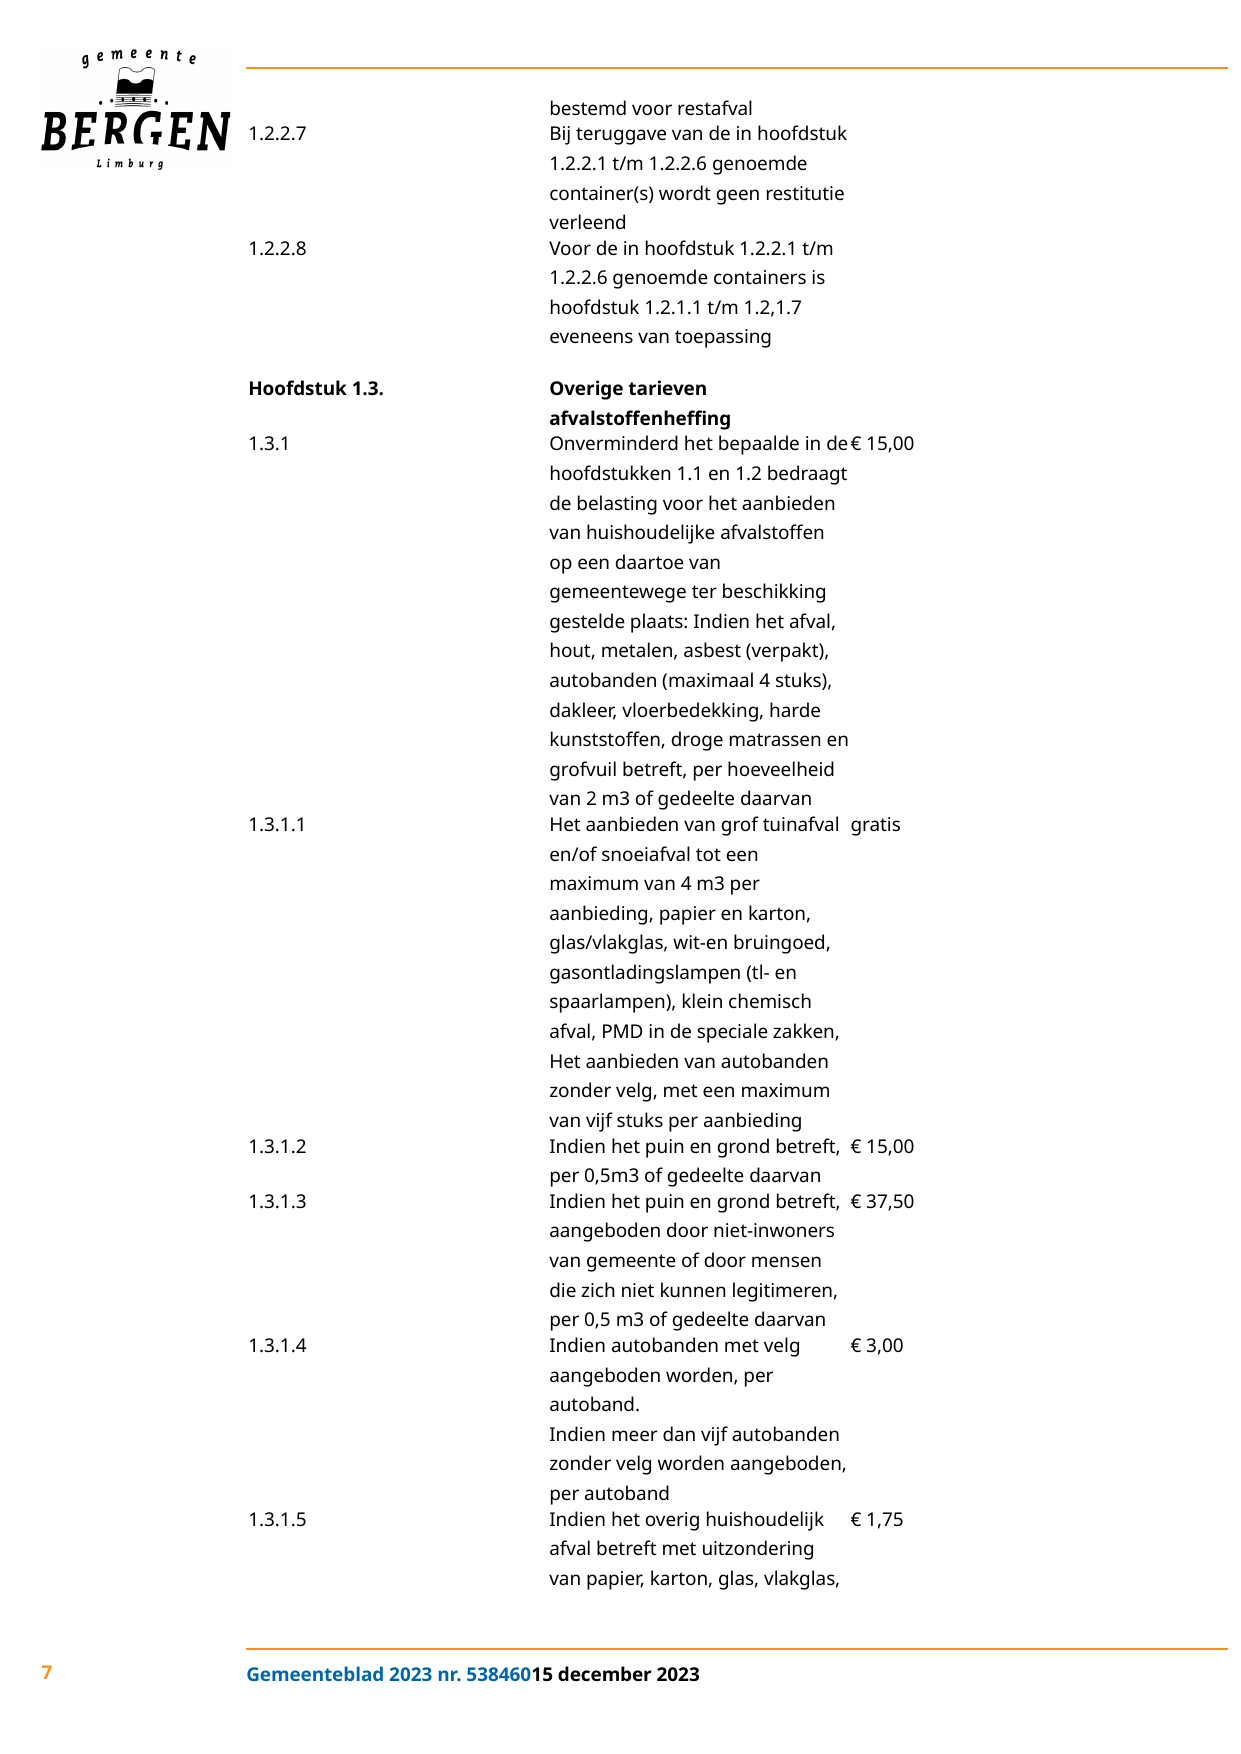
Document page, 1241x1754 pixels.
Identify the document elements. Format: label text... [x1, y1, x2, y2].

table_cell 1.2.2.8 [248, 235, 549, 349]
table_cell 1.3.1.3 [248, 1188, 549, 1332]
table_cell € 1,75 [850, 1506, 1152, 1591]
table_cell 1.3.1 [248, 431, 549, 811]
table_cell Indien het puin en grond betreft, aangeboden door niet-inwoners van gemeente of door mensen die zich niet kunnen legitimeren, per 0,5 m3 of gedeelte daarvan [549, 1188, 850, 1332]
table_cell Het aanbieden van grof tuinafval en/of snoeiafval tot een maximum van 4 m3 per aanbieding, papier en karton, glas/vlakglas, wit-en bruingoed, gasontladingslampen (tl- en spaarlampen), klein chemisch afval, PMD in de speciale zakken, Het aanbieden van autobanden zonder velg, met een maximum van vijf stuks per aanbieding [549, 811, 850, 1133]
table_cell [248, 350, 549, 375]
table_cell Overige tarieven afvalstoffenheffing [549, 375, 850, 431]
table_cell Onverminderd het bepaalde in de hoofdstukken 1.1 en 1.2 bedraagt de belasting voor het aanbieden van huishoudelijke afvalstoffen op een daartoe van gemeentewege ter beschikking gestelde plaats: Indien het afval, hout, metalen, asbest (verpakt), autobanden (maximaal 4 stuks), dakleer, vloerbedekking, harde kunststoffen, droge matrassen en grofvuil betreft, per hoeveelheid van 2 m3 of gedeelte daarvan [549, 431, 850, 811]
table_cell Bij teruggave van de in hoofdstuk 1.2.2.1 t/m 1.2.2.6 genoemde container(s) wordt geen restitutie verleend [549, 121, 850, 235]
table_cell [248, 95, 549, 121]
table_cell Indien het overig huishoudelijk afval betreft met uitzondering van papier, karton, glas, vlakglas, [549, 1506, 850, 1591]
table_cell bestemd voor restafval [549, 95, 850, 121]
table_cell [850, 235, 1152, 349]
table_cell 1.3.1.5 [248, 1506, 549, 1591]
table_cell 1.3.1.2 [248, 1133, 549, 1188]
table_cell € 3,00 [850, 1332, 1152, 1506]
table_cell [850, 95, 1152, 121]
table_cell [850, 121, 1152, 235]
table_cell Indien het puin en grond betreft, per 0,5m3 of gedeelte daarvan [549, 1133, 850, 1188]
table_cell Indien autobanden met velg aangeboden worden, per autoband. Indien meer dan vijf autobanden zonder velg worden aangeboden, per autoband [549, 1332, 850, 1506]
table_cell [549, 350, 850, 375]
table_cell Voor de in hoofdstuk 1.2.2.1 t/m 1.2.2.6 genoemde containers is hoofdstuk 1.2.1.1 t/m 1.2,1.7 eveneens van toepassing [549, 235, 850, 349]
table_cell 1.3.1.4 [248, 1332, 549, 1506]
picture [41, 47, 231, 172]
table_cell 1.3.1.1 [248, 811, 549, 1133]
table_cell € 15,00 [850, 431, 1152, 811]
table_cell 1.2.2.7 [248, 121, 549, 235]
table_cell gratis [850, 811, 1152, 1133]
table_cell [850, 350, 1152, 375]
table_cell € 37,50 [850, 1188, 1152, 1332]
table_cell [850, 375, 1152, 431]
table_cell € 15,00 [850, 1133, 1152, 1188]
table_cell Hoofdstuk 1.3. [248, 375, 549, 431]
